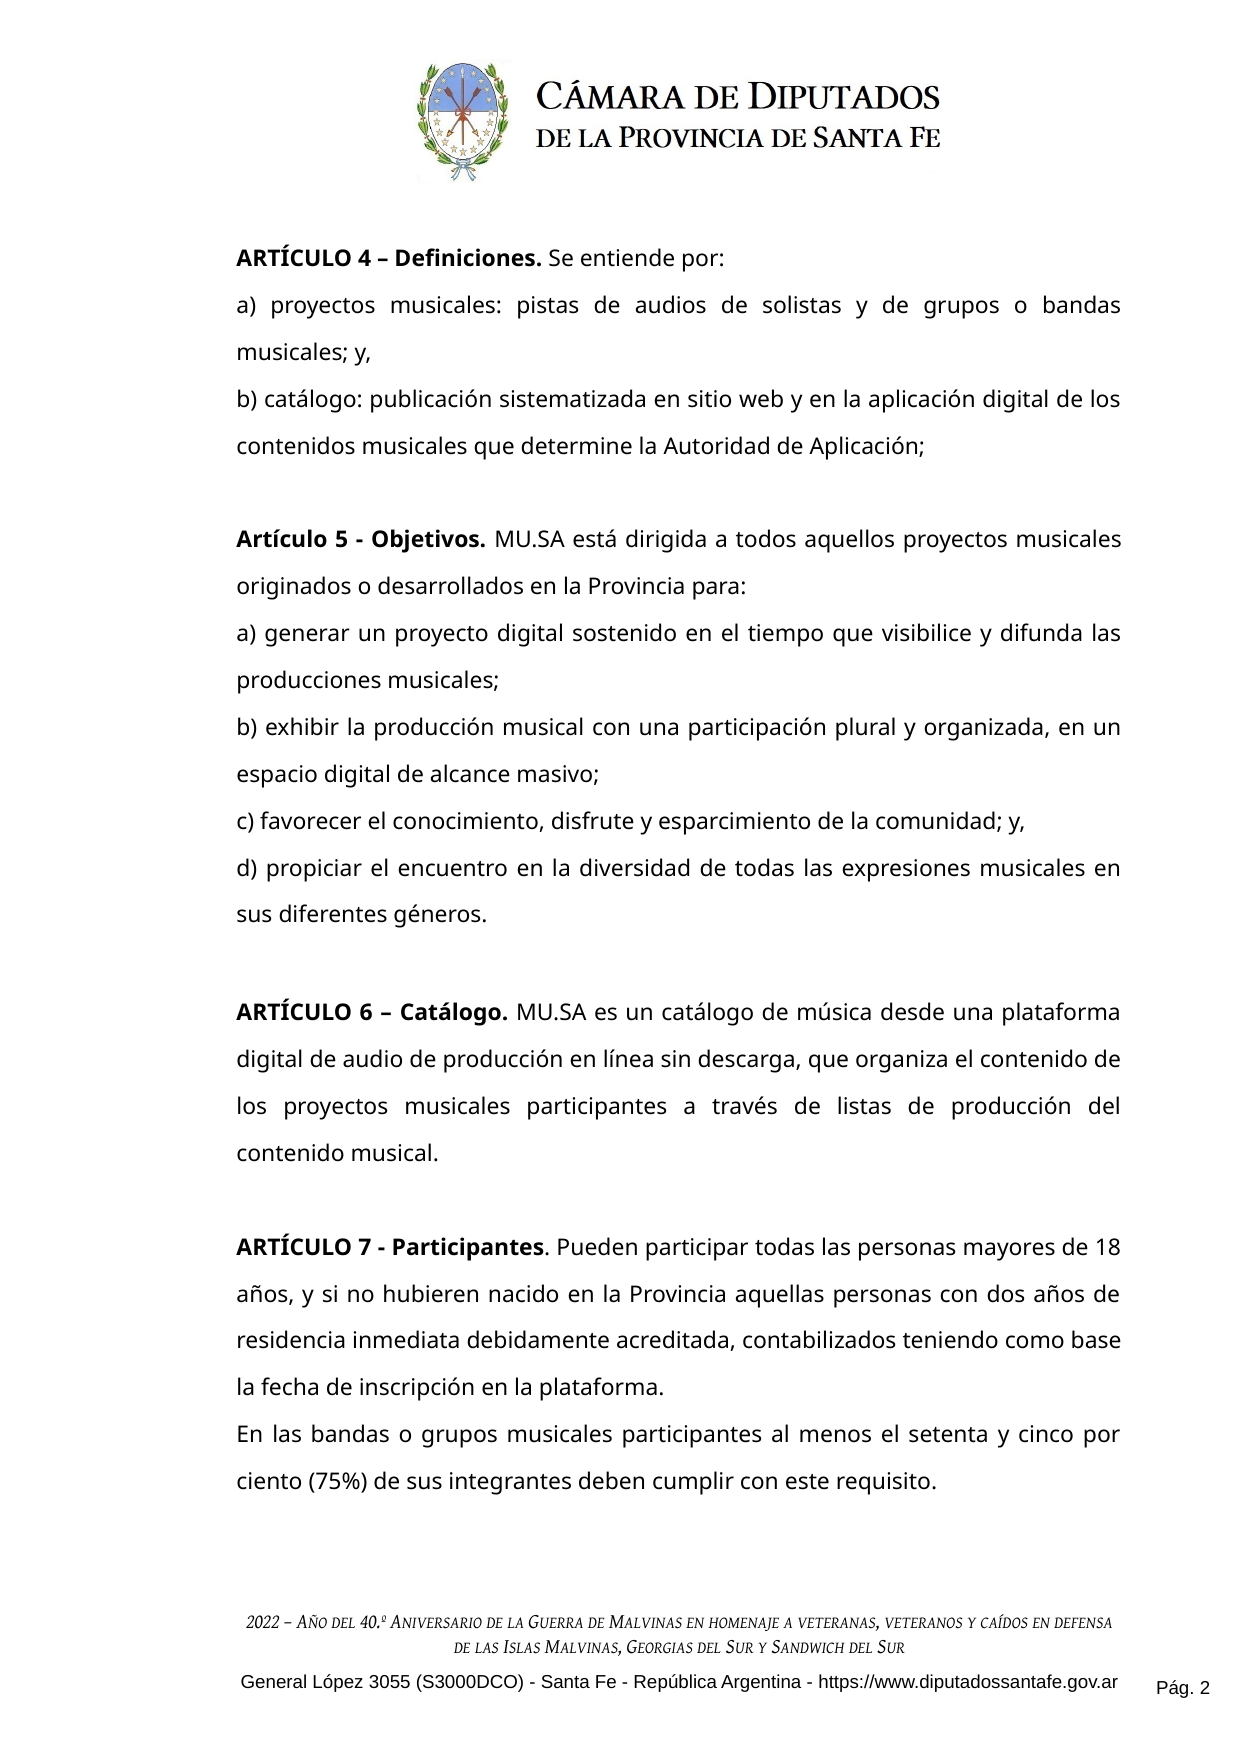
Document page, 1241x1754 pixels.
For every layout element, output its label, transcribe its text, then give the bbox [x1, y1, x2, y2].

text ARTÍCULO 7 - Participantes. Pueden participar todas las personas mayores de 18 años, y si no hubieren nacido en la Provincia aquellas personas con dos años de residencia inmediata debidamente acreditada, contabilizados teniendo como base la fecha de inscripción en la plataforma. [236, 1231, 1122, 1403]
text d) propiciar el encuentro en la diversidad de todas las expresiones musicales en sus diferentes géneros. [236, 852, 1122, 930]
text b) exhibir la producción musical con una participación plural y organizada, en un espacio digital de alcance masivo; [236, 711, 1122, 789]
text ARTÍCULO 6 – Catálogo. MU.SA es un catálogo de música desde una plataforma digital de audio de producción en línea sin descarga, que organiza el contenido de los proyectos musicales participantes a través de listas de producción del contenido musical. [236, 996, 1122, 1168]
text Artículo 5 - Objetivos. MU.SA está dirigida a todos aquellos proyectos musicales originados o desarrollados en la Provincia para: [236, 523, 1122, 602]
text ARTÍCULO 4 – Definiciones. Se entiende por: [236, 242, 1122, 273]
text a) generar un proyecto digital sostenido en el tiempo que visibilice y difunda las producciones musicales; [236, 617, 1122, 695]
text b) catálogo: publicación sistematizada en sitio web y en la aplicación digital de los contenidos musicales que determine la Autoridad de Aplicación; [236, 383, 1122, 461]
text c) favorecer el conocimiento, disfrute y esparcimiento de la comunidad; y, [236, 805, 1122, 836]
picture [413, 59, 945, 183]
text En las bandas o grupos musicales participantes al menos el setenta y cinco por ciento (75%) de sus integrantes deben cumplir con este requisito. [236, 1418, 1122, 1496]
text a) proyectos musicales: pistas de audios de solistas y de grupos o bandas musicales; y, [236, 289, 1122, 367]
